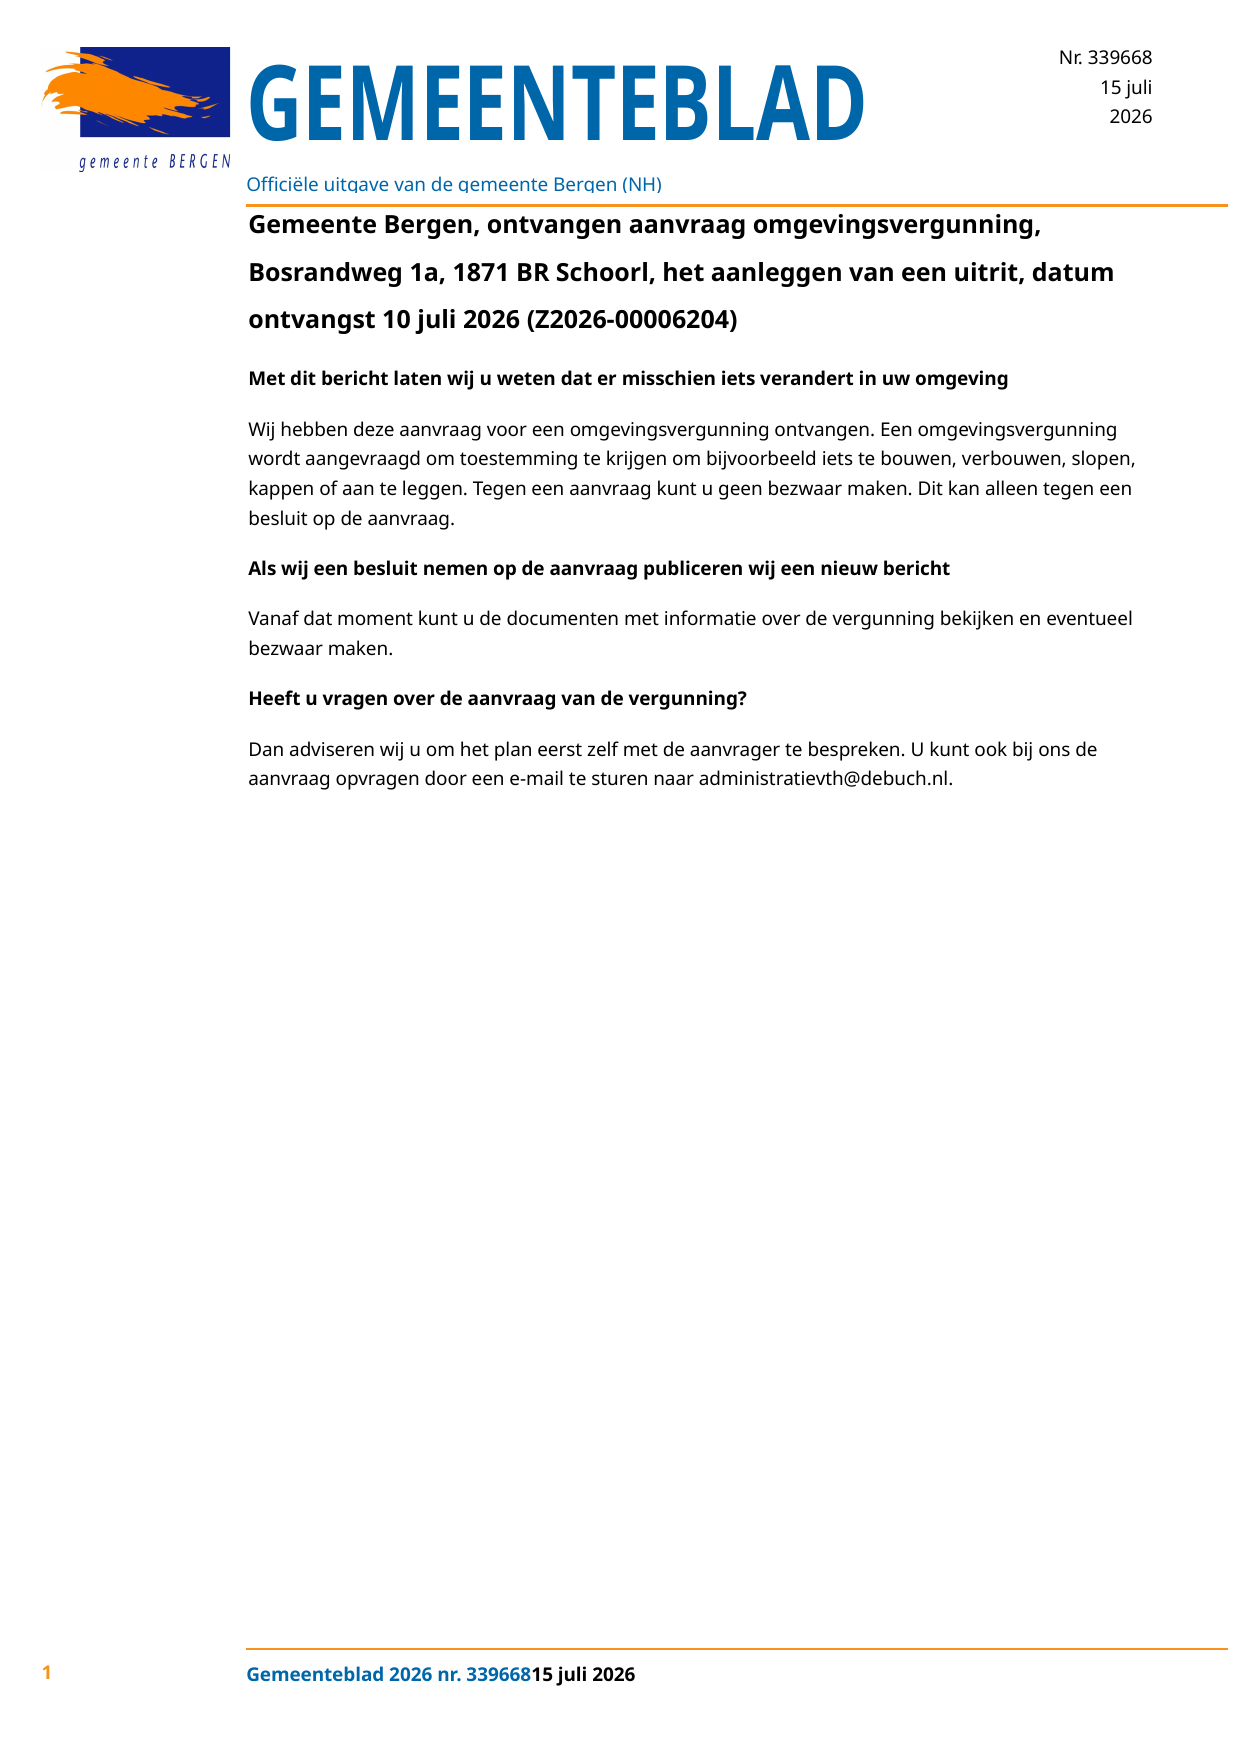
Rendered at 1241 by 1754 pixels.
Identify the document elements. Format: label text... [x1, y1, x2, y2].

text Vanaf dat moment kunt u de documenten met informatie over de vergunning bekijken en eventueel bezwaar maken. [248, 606, 1152, 661]
picture [41, 47, 231, 172]
text Met dit bericht laten wij u weten dat er misschien iets verandert in uw omgeving [248, 366, 1152, 391]
text Wij hebben deze aanvraag voor een omgevingsvergunning ontvangen. Een omgevingsvergunning wordt aangevraagd om toestemming te krijgen om bijvoorbeeld iets te bouwen, verbouwen, slopen, kappen of aan te leggen. Tegen een aanvraag kunt u geen bezwaar maken. Dit kan alleen tegen een besluit op de aanvraag. [248, 416, 1152, 530]
text Heeft u vragen over de aanvraag van de vergunning? [248, 686, 1152, 711]
text Als wij een besluit nemen op de aanvraag publiceren wij een nieuw bericht [248, 555, 1152, 581]
text Dan adviseren wij u om het plan eerst zelf met de aanvrager te bespreken. U kunt ook bij ons de aanvraag opvragen door een e-mail te sturen naar administratievth@debuch.nl. [248, 736, 1152, 791]
text Gemeente Bergen, ontvangen aanvraag omgevingsvergunning, Bosrandweg 1a, 1871 BR Schoorl, het aanleggen van een uitrit, datum ontvangst 10 juli 2026 (Z2026-00006204) [248, 207, 1152, 336]
